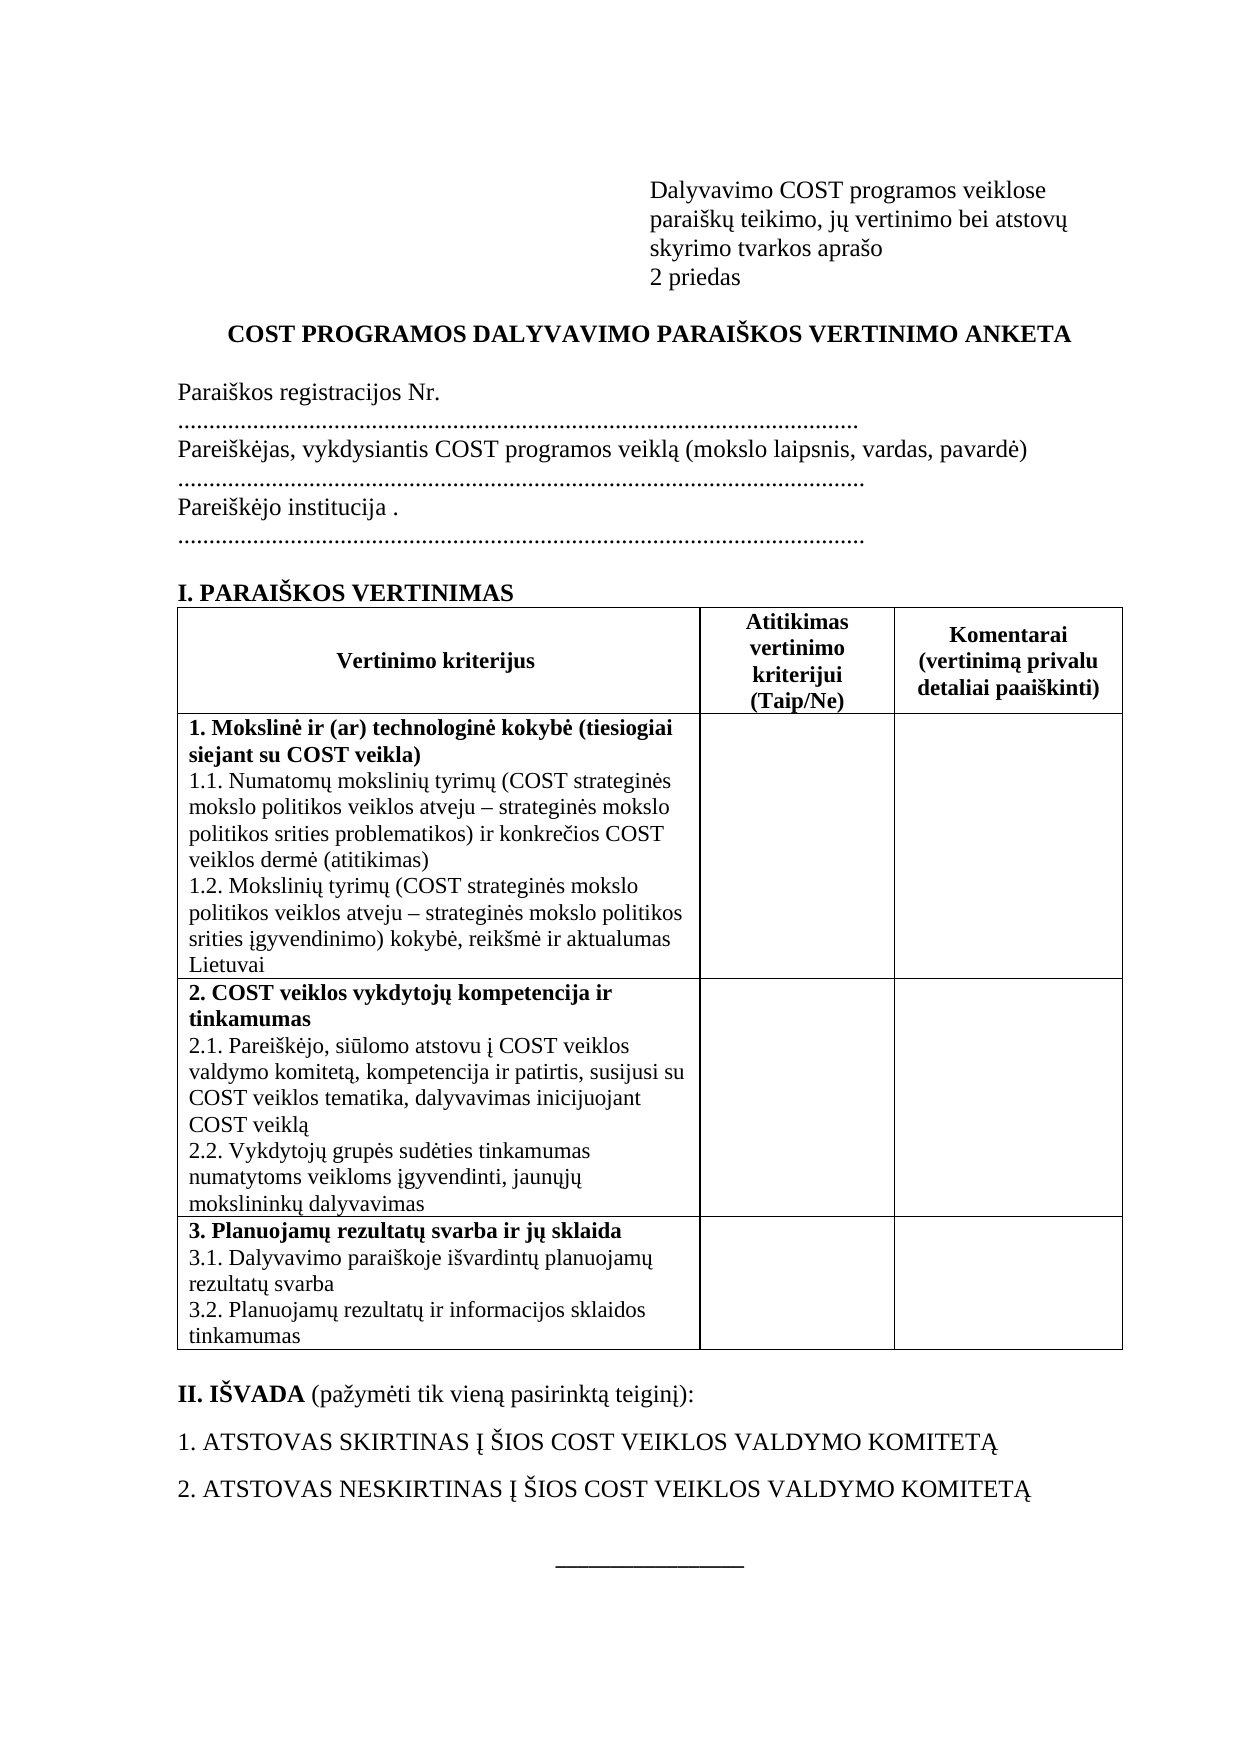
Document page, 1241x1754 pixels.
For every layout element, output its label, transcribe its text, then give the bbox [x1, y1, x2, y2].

text Pareiškėjo institucija . [177, 492, 1122, 521]
text .............................................................................................................. [177, 463, 1122, 492]
text 2 priedas [649, 262, 1122, 291]
text II. IŠVADA (pažymėti tik vieną pasirinktą teiginį): [177, 1379, 1122, 1407]
text I. PARAIŠKOS VERTINIMAS [177, 578, 1122, 607]
table_cell 1. Mokslinė ir (ar) technologinė kokybė (tiesiogiai siejant su COST veikla) 1.1. Numatomų mokslinių tyrimų (COST strateginės mokslo politikos veiklos atveju – strateginės mokslo politikos srities problematikos) ir konkrečios COST veiklos dermė (atitikimas) 1.2. Mokslinių tyrimų (COST strateginės mokslo politikos veiklos atveju – strateginės mokslo politikos srities įgyvendinimo) kokybė, reikšmė ir aktualumas Lietuvai [178, 714, 699, 978]
table_cell [701, 1217, 894, 1349]
table_cell 2. COST veiklos vykdytojų kompetencija ir tinkamumas 2.1. Pareiškėjo, siūlomo atstovu į COST veiklos valdymo komitetą, kompetencija ir patirtis, susijusi su COST veiklos tematika, dalyvavimas inicijuojant COST veiklą 2.2. Vykdytojų grupės sudėties tinkamumas numatytoms veikloms įgyvendinti, jaunųjų mokslininkų dalyvavimas [178, 979, 699, 1216]
text _________________ [177, 1537, 1122, 1571]
table_cell [895, 1217, 1122, 1349]
table_cell [701, 979, 894, 1216]
text 2. ATSTOVAS NESKIRTINAS Į ŠIOS COST VEIKLOS VALDYMO KOMITETĄ [177, 1474, 1122, 1503]
text COST PROGRAMOS DALYVAVIMO PARAIŠKOS VERTINIMO ANKETA [177, 319, 1122, 348]
table_cell [895, 714, 1122, 978]
table_header Komentarai (vertinimą privalu detaliai paaiškinti) [895, 608, 1122, 713]
table_header Atitikimas vertinimo kriterijui (Taip/Ne) [701, 608, 894, 713]
table_header Vertinimo kriterijus [178, 608, 699, 713]
text Pareiškėjas, vykdysiantis COST programos veiklą (mokslo laipsnis, vardas, pavardė) [177, 434, 1122, 463]
text skyrimo tvarkos aprašo [649, 233, 1122, 262]
table_cell 3. Planuojamų rezultatų svarba ir jų sklaida 3.1. Dalyvavimo paraiškoje išvardintų planuojamų rezultatų svarba 3.2. Planuojamų rezultatų ir informacijos sklaidos tinkamumas [178, 1217, 699, 1349]
text ............................................................................................................. [177, 406, 1122, 434]
text Dalyvavimo COST programos veiklose [649, 176, 1122, 204]
text Paraiškos registracijos Nr. [177, 377, 1122, 406]
table_cell [895, 979, 1122, 1216]
table_cell [701, 714, 894, 978]
text 1. ATSTOVAS SKIRTINAS Į ŠIOS COST VEIKLOS VALDYMO KOMITETĄ [177, 1427, 1122, 1455]
text .............................................................................................................. [177, 521, 1122, 549]
text paraiškų teikimo, jų vertinimo bei atstovų [649, 204, 1122, 233]
